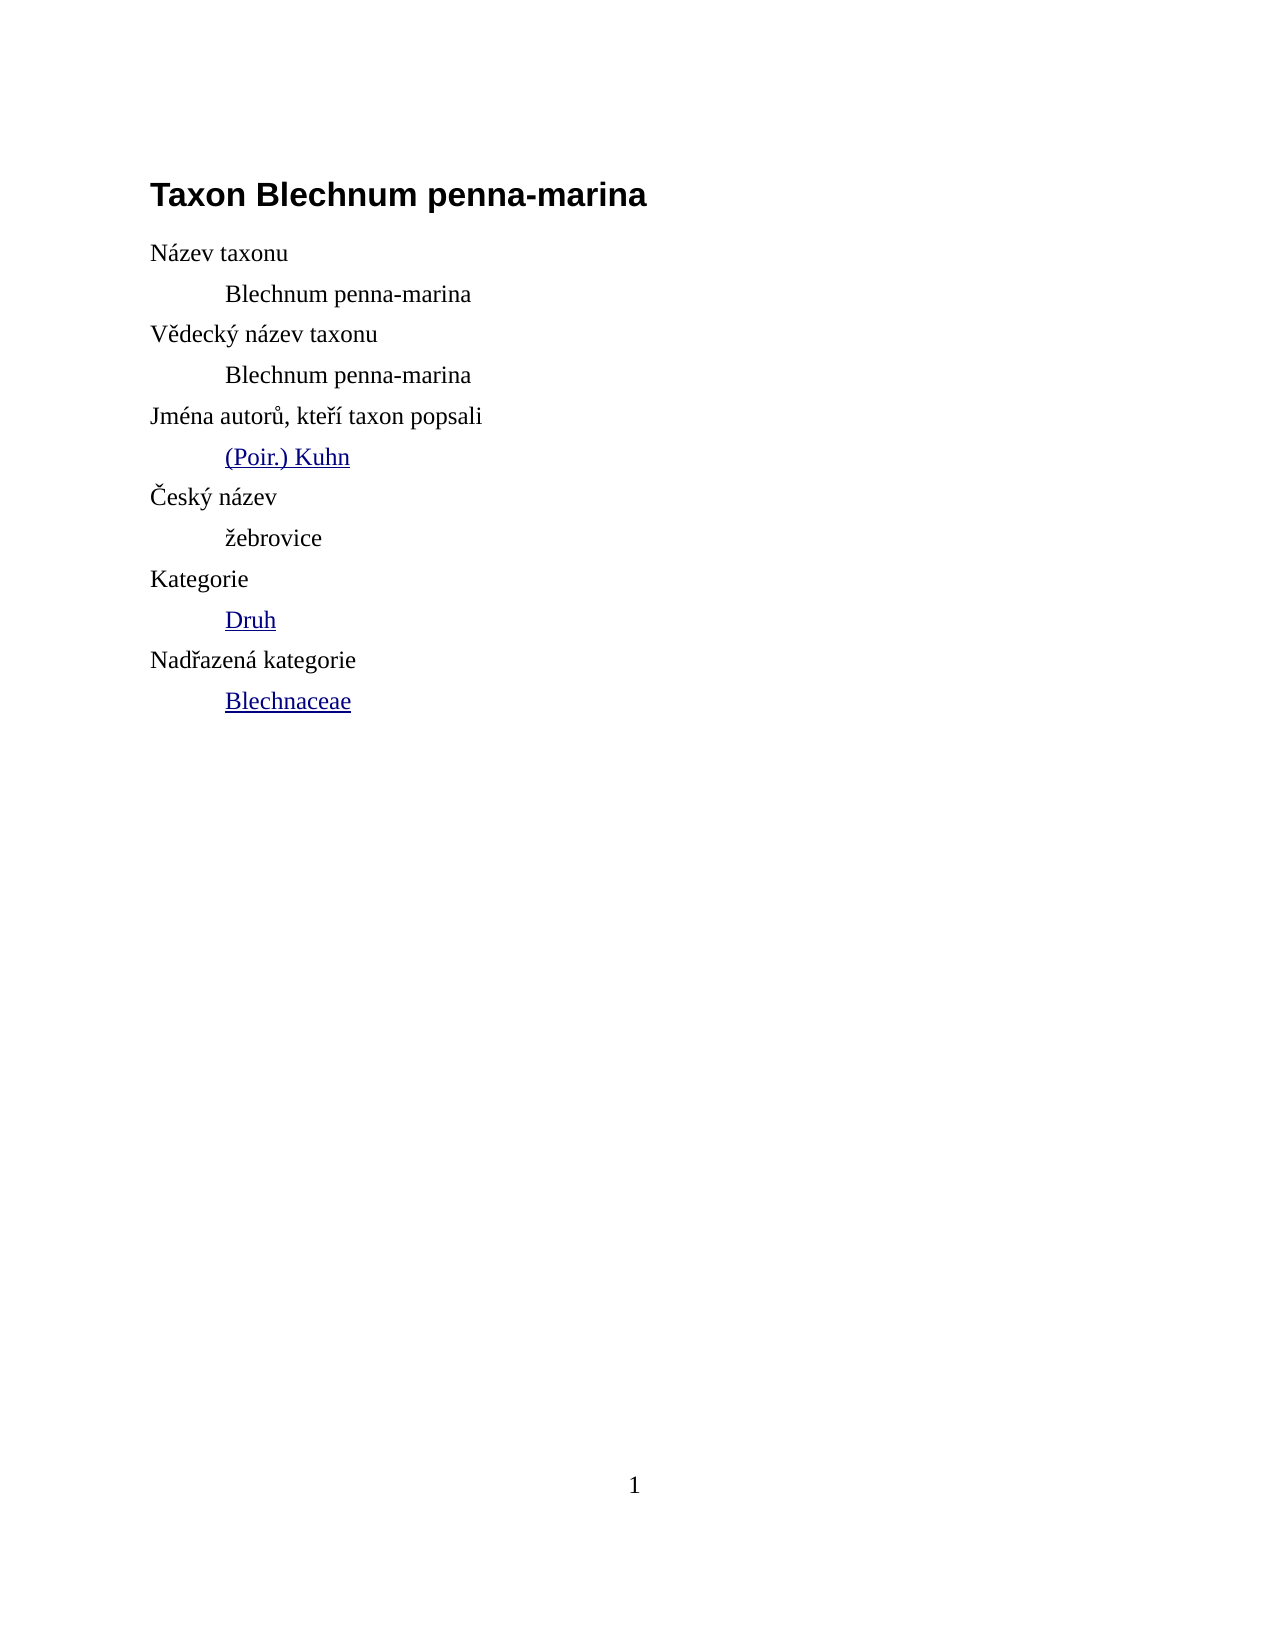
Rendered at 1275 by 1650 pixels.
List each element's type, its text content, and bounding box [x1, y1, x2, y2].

text Jména autorů, kteří taxon popsali [150, 401, 1125, 430]
text Blechnum penna-marina [225, 279, 1125, 308]
text Kategorie [150, 564, 1125, 593]
text Druh [225, 605, 1125, 633]
text Blechnaceae [225, 686, 1125, 715]
subtitle Taxon Blechnum penna-marina [150, 175, 1125, 214]
text Český název [150, 482, 1125, 511]
text Název taxonu [150, 238, 1125, 267]
text Vědecký název taxonu [150, 319, 1125, 348]
text Nadřazená kategorie [150, 645, 1125, 674]
text Blechnum penna-marina [225, 360, 1125, 389]
text žebrovice [225, 523, 1125, 552]
text (Poir.) Kuhn [225, 442, 1125, 471]
